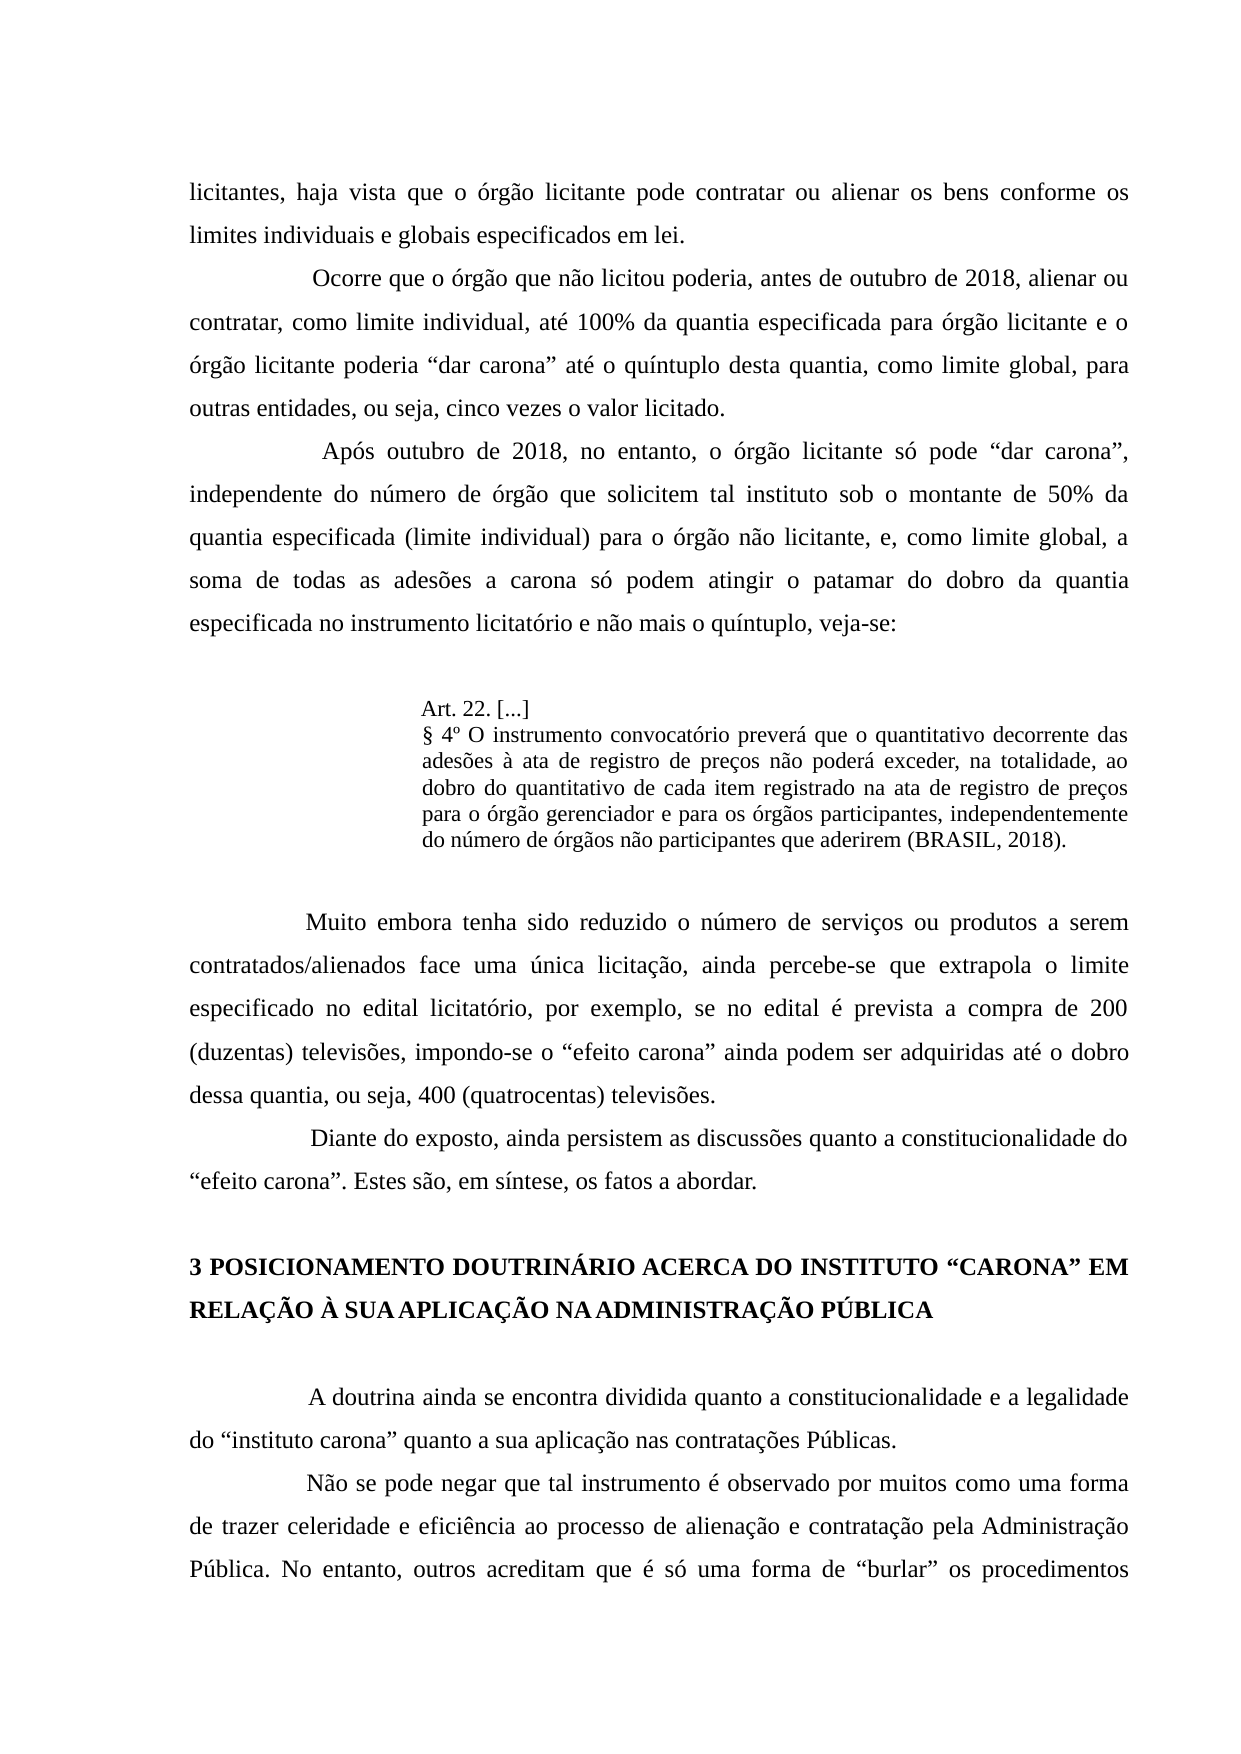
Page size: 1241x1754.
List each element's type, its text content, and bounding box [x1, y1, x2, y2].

text Ocorre que o órgão que não licitou poderia, antes de outubro de 2018, alienar ou contratar, como limite individual, até 100% da quantia especificada para órgão licitante e o órgão licitante poderia “dar carona” até o quíntuplo desta quantia, como limite global, para outras entidades, ou seja, cinco vezes o valor licitado. [189, 263, 1130, 422]
text licitantes, haja vista que o órgão licitante pode contratar ou alienar os bens conforme os limites individuais e globais especificados em lei. [189, 177, 1130, 249]
text Art. 22. [...] [410, 695, 1130, 721]
text Muito embora tenha sido reduzido o número de serviços ou produtos a serem contratados/alienados face uma única licitação, ainda percebe-se que extrapola o limite especificado no edital licitatório, por exemplo, se no edital é prevista a compra de 200 (duzentas) televisões, impondo-se o “efeito carona” ainda podem ser adquiridas até o dobro dessa quantia, ou seja, 400 (quatrocentas) televisões. [189, 907, 1130, 1108]
text § 4º O instrumento convocatório preverá que o quantitativo decorrente das adesões à ata de registro de preços não poderá exceder, na totalidade, ao dobro do quantitativo de cada item registrado na ata de registro de preços para o órgão gerenciador e para os órgãos participantes, independentemente do número de órgãos não participantes que aderirem (BRASIL, 2018). [422, 721, 1130, 853]
text 3 POSICIONAMENTO DOUTRINÁRIO ACERCA DO INSTITUTO “CARONA” EM RELAÇÃO À SUA APLICAÇÃO NA ADMINISTRAÇÃO PÚBLICA [189, 1252, 1130, 1324]
text Não se pode negar que tal instrumento é observado por muitos como uma forma de trazer celeridade e eficiência ao processo de alienação e contratação pela Administração Pública. No entanto, outros acreditam que é só uma forma de “burlar” os procedimentos [189, 1468, 1130, 1583]
text Diante do exposto, ainda persistem as discussões quanto a constitucionalidade do “efeito carona”. Estes são, em síntese, os fatos a abordar. [189, 1123, 1130, 1195]
text A doutrina ainda se encontra dividida quanto a constitucionalidade e a legalidade do “instituto carona” quanto a sua aplicação nas contratações Públicas. [189, 1382, 1130, 1453]
text Após outubro de 2018, no entanto, o órgão licitante só pode “dar carona”, independente do número de órgão que solicitem tal instituto sob o montante de 50% da quantia especificada (limite individual) para o órgão não licitante, e, como limite global, a soma de todas as adesões a carona só podem atingir o patamar do dobro da quantia especificada no instrumento licitatório e não mais o quíntuplo, veja-se: [189, 436, 1130, 637]
